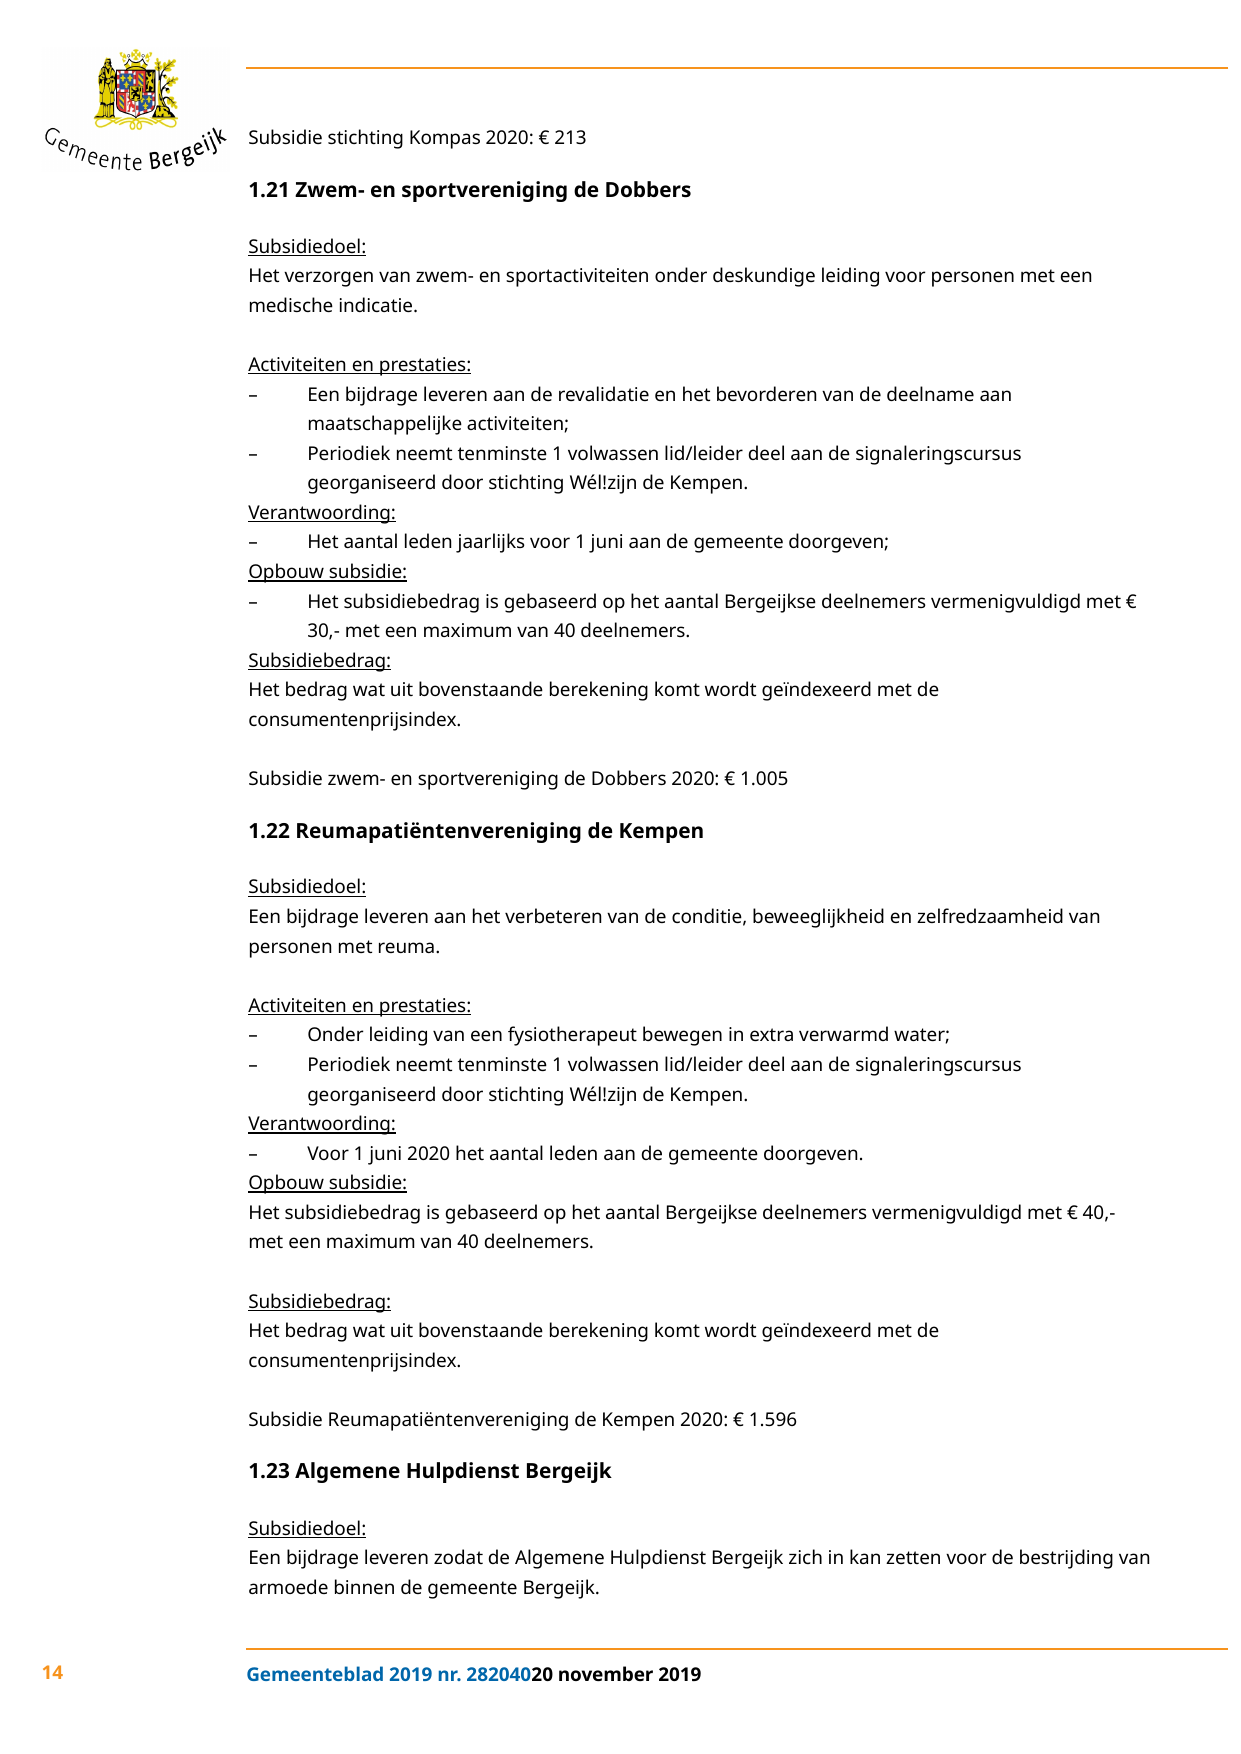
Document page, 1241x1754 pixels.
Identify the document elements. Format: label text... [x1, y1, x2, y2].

text Activiteiten en prestaties: [248, 992, 1152, 1018]
text Opbouw subsidie: [248, 558, 1152, 584]
text Verantwoording: [248, 1110, 1152, 1136]
text Een bijdrage leveren aan het verbeteren van de conditie, beweeglijkheid en zelfredzaamheid van personen met reuma. [248, 903, 1152, 959]
list Het subsidiebedrag is gebaseerd op het aantal Bergeijkse deelnemers vermenigvuldigd met € 30,- met een maximum van 40 deelnemers. [248, 588, 1152, 643]
text 1.22 Reumapatiëntenvereniging de Kempen [248, 816, 1152, 844]
text Subsidiebedrag: [248, 647, 1152, 673]
list Periodiek neemt tenminste 1 volwassen lid/leider deel aan de signaleringscursus georganiseerd door stichting Wél!zijn de Kempen. [248, 440, 1152, 495]
text 1.23 Algemene Hulpdienst Bergeijk [248, 1457, 1152, 1485]
picture [41, 47, 231, 172]
list Onder leiding van een fysiotherapeut bewegen in extra verwarmd water; [248, 1022, 1152, 1047]
text Subsidiedoel: [248, 1515, 1152, 1540]
text Het subsidiebedrag is gebaseerd op het aantal Bergeijkse deelnemers vermenigvuldigd met € 40,- met een maximum van 40 deelnemers. [248, 1199, 1152, 1254]
text 1.21 Zwem- en sportvereniging de Dobbers [248, 175, 1152, 203]
text Het bedrag wat uit bovenstaande berekening komt wordt geïndexeerd met de consumentenprijsindex. [248, 1317, 1152, 1373]
text Verantwoording: [248, 499, 1152, 525]
list Het aantal leden jaarlijks voor 1 juni aan de gemeente doorgeven; [248, 529, 1152, 554]
text Subsidiedoel: [248, 874, 1152, 899]
text Subsidiebedrag: [248, 1288, 1152, 1314]
text Het verzorgen van zwem- en sportactiviteiten onder deskundige leiding voor personen met een medische indicatie. [248, 262, 1152, 318]
text Opbouw subsidie: [248, 1169, 1152, 1195]
text Subsidiedoel: [248, 233, 1152, 258]
text Het bedrag wat uit bovenstaande berekening komt wordt geïndexeerd met de consumentenprijsindex. [248, 677, 1152, 732]
text Subsidie Reumapatiëntenvereniging de Kempen 2020: € 1.596 [248, 1406, 1152, 1432]
text Subsidie stichting Kompas 2020: € 213 [248, 124, 1152, 150]
text Activiteiten en prestaties: [248, 351, 1152, 377]
list Een bijdrage leveren aan de revalidatie en het bevorderen van de deelname aan maatschappelijke activiteiten; [248, 381, 1152, 436]
list Periodiek neemt tenminste 1 volwassen lid/leider deel aan de signaleringscursus georganiseerd door stichting Wél!zijn de Kempen. [248, 1051, 1152, 1107]
list Voor 1 juni 2020 het aantal leden aan de gemeente doorgeven. [248, 1140, 1152, 1166]
text Subsidie zwem- en sportvereniging de Dobbers 2020: € 1.005 [248, 765, 1152, 791]
text Een bijdrage leveren zodat de Algemene Hulpdienst Bergeijk zich in kan zetten voor de bestrijding van armoede binnen de gemeente Bergeijk. [248, 1544, 1152, 1599]
